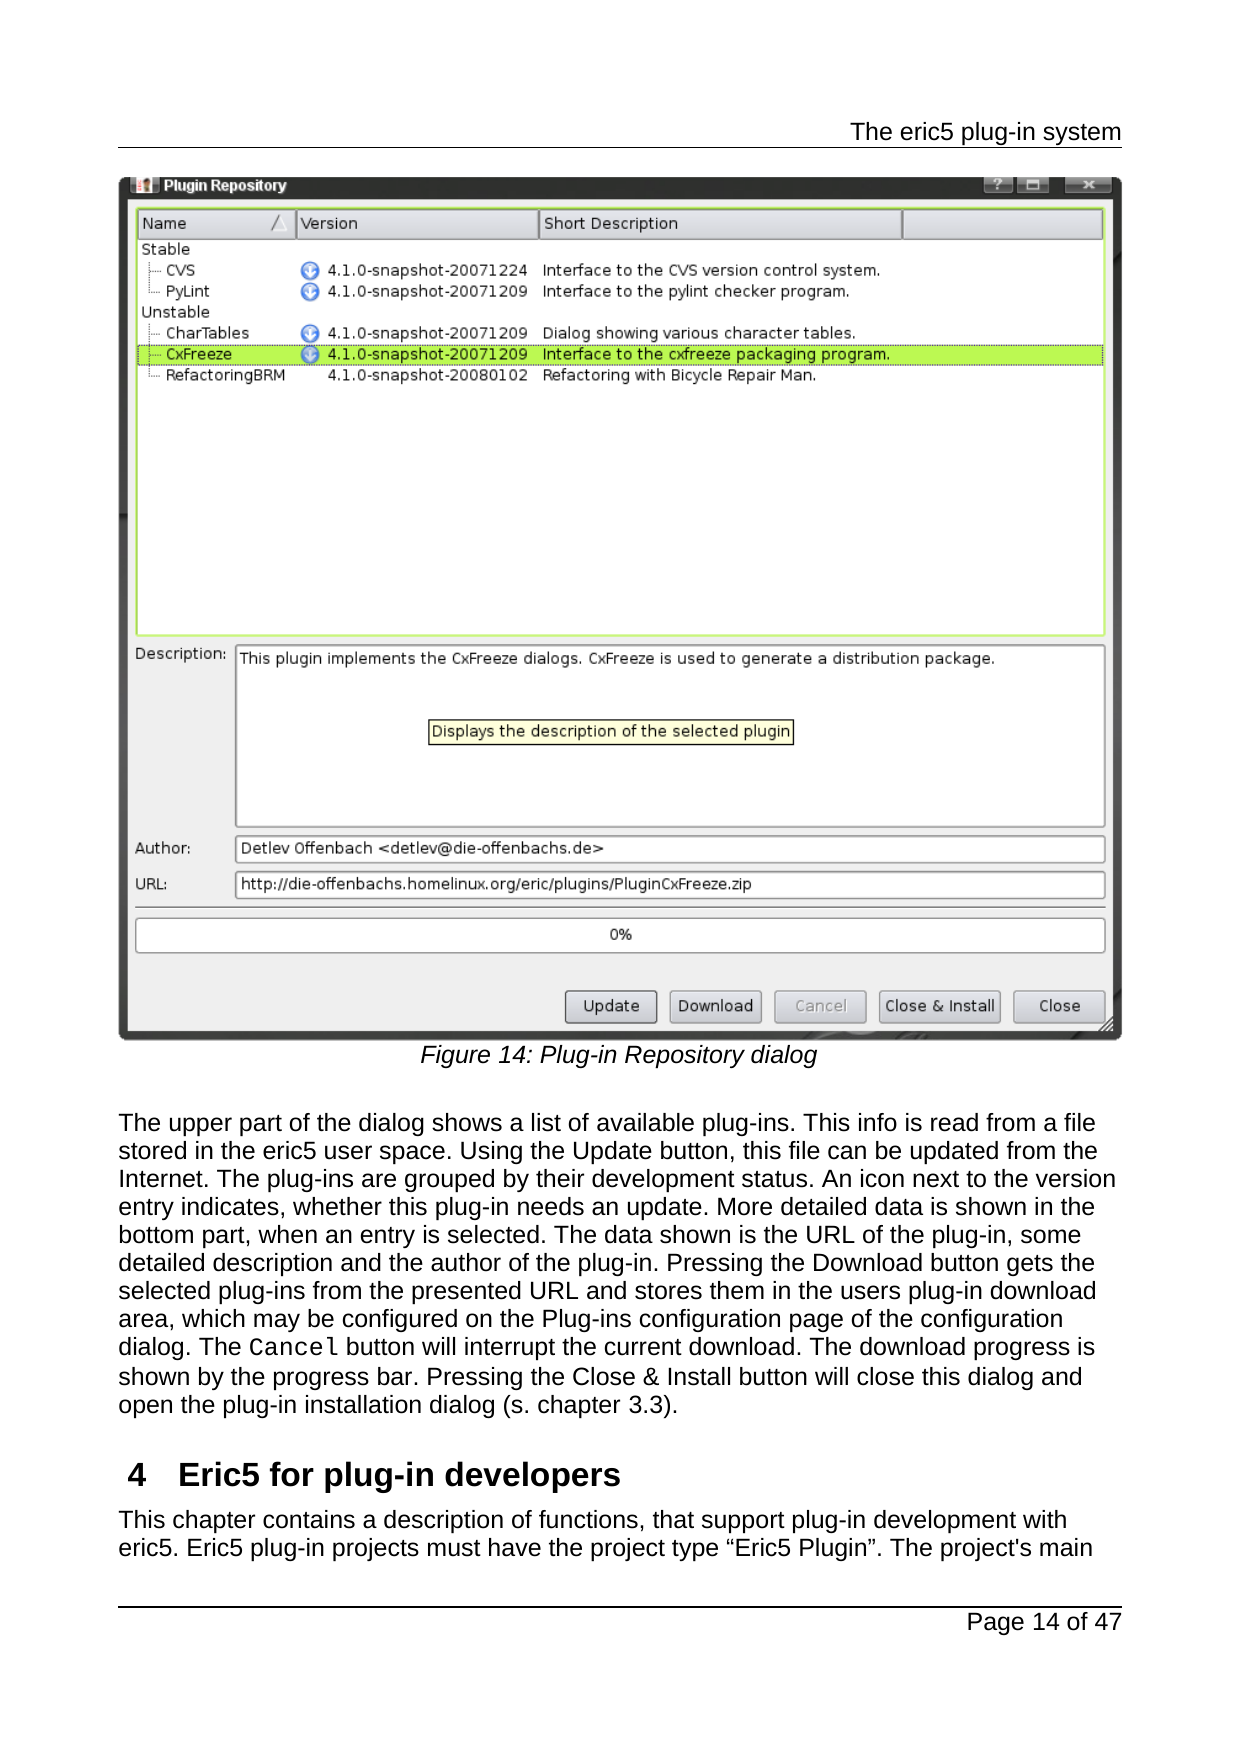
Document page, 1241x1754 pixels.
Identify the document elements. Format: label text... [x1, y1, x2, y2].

text The upper part of the dialog shows a list of available plug-ins. This info is read from a file stored in the eric5 user space. Using the Update button, this file can be updated from the Internet. The plug-ins are grouped by their development status. An icon next to the version entry indicates, whether this plug-in needs an update. More detailed data is shown in the bottom part, when an entry is selected. The data shown is the URL of the plug-in, some detailed description and the author of the plug-in. Pressing the Download button gets the selected plug-ins from the presented URL and stores them in the users plug-in download area, which may be configured on the Plug-ins configuration page of the configuration dialog. The Cancel button will interrupt the current download. The download progress is shown by the progress bar. Pressing the Close & Install button will close this dialog and open the plug-in installation dialog (s. chapter 3.3). [118, 1109, 1122, 1418]
text Figure 14: Plug-in Repository dialog [118, 1041, 1122, 1069]
text This chapter contains a description of functions, that support plug-in development with eric5. Eric5 plug-in projects must have the project type “Eric5 Plugin”. The project's main [118, 1506, 1122, 1562]
picture [118, 177, 1123, 1041]
subtitle Eric5 for plug-in developers [118, 1456, 1122, 1493]
